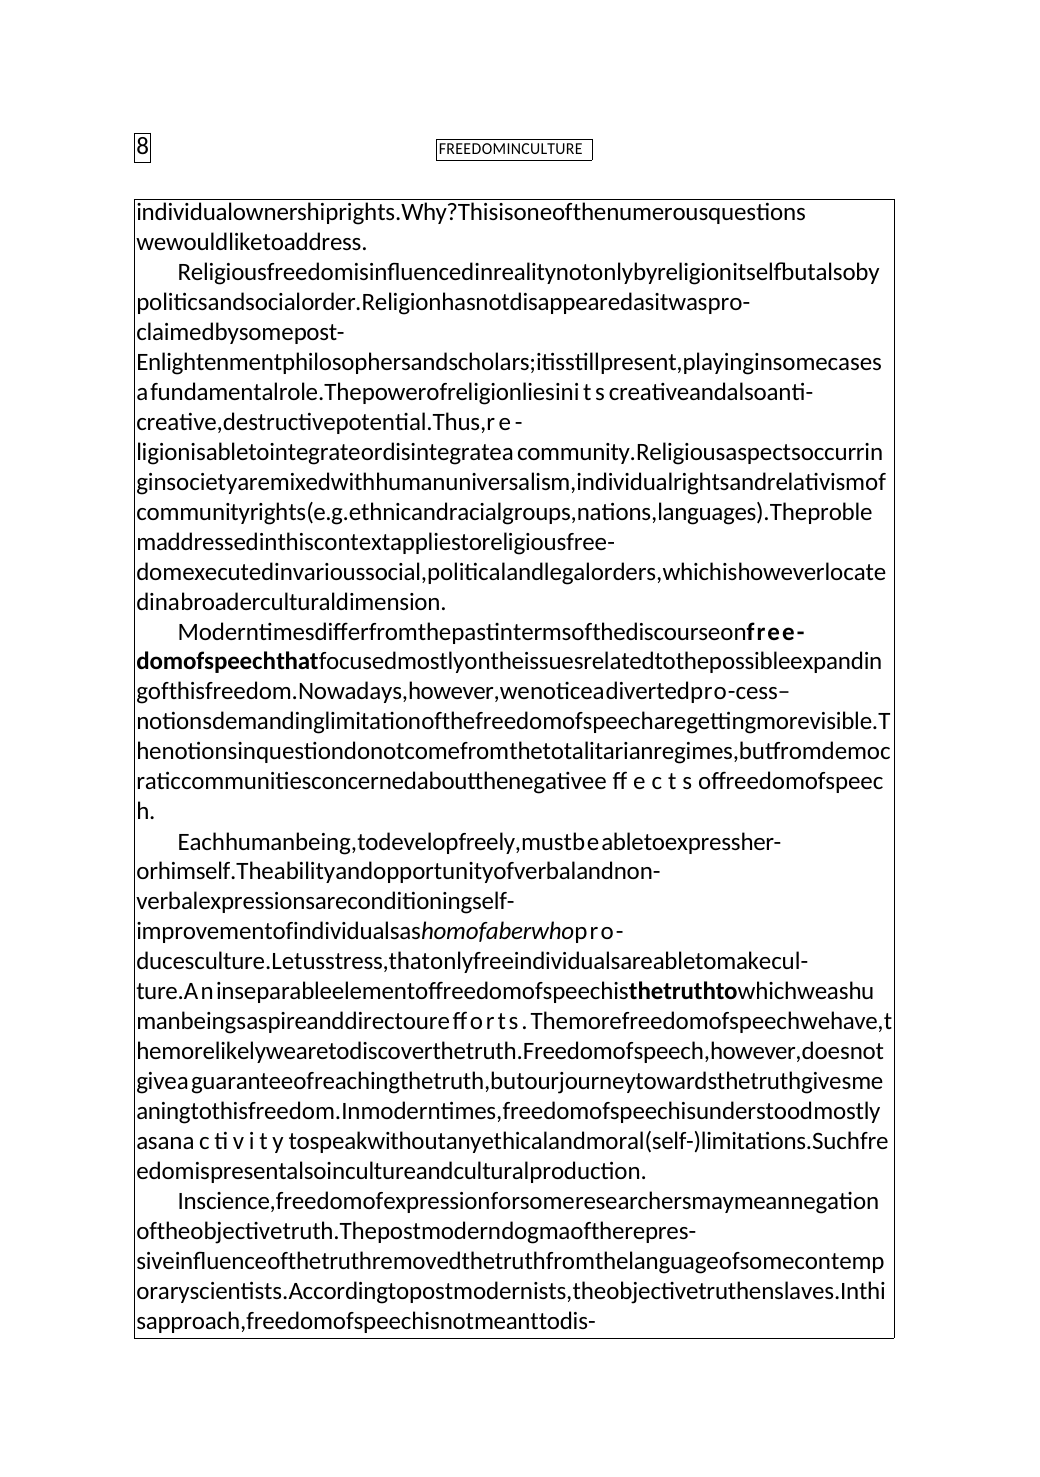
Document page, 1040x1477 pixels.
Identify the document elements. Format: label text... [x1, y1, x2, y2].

text FREEDOMINCULTURE [438, 140, 592, 158]
text Inscience,freedomofexpressionforsomeresearchersmaymeannegationoftheobjectivetruth.Thepostmoderndogmaoftherepres-siveinfluenceofthetruthremovedthetruthfromthelanguageofsomecontemporaryscientists.Accordingtopostmodernists,theobjectivetruthenslaves.Inthisapproach,freedomofspeechisnotmeanttodis-coverthetruth,buttocreateinterestingnarrativesandcatchymetaphors. [136, 1186, 892, 1338]
text 8 [136, 134, 150, 160]
text Religiousfreedomisinfluencedinrealitynotonlybyreligionitselfbutalsobypoliticsandsocialorder.Religionhasnotdisappearedasitwaspro-claimedbysomepost-Enlightenmentphilosophersandscholars;itisstillpresent,playinginsomecasesafundamentalrole.Thepowerofreligionliesinitscreativeandalsoanti-creative,destructivepotential.Thus,re-ligionisabletointegrateordisintegrateacommunity.Religiousaspectsoccurringinsocietyaremixedwithhumanuniversalism,individualrightsandrelativismofcommunityrights(e.g.ethnicandracialgroups,nations,languages).Theproblemaddressedinthiscontextappliestoreligiousfree-domexecutedinvarioussocial,politicalandlegalorders,whichishoweverlocatedinabroaderculturaldimension. [136, 256, 892, 616]
text Moderntimesdifferfromthepastintermsofthediscourseonfree-domofspeechthatfocusedmostlyontheissuesrelatedtothepossibleexpandingofthisfreedom.Nowadays,however,wenoticeadivertedpro-cess–notionsdemandinglimitationofthefreedomofspeecharegettingmorevisible.Thenotionsinquestiondonotcomefromthetotalitarianregimes,butfromdemocraticcommunitiesconcernedaboutthenegativeeffectsoffreedomofspeech. [136, 616, 892, 826]
text individualownershiprights.Why?Thisisoneofthenumerousquestions [136, 200, 894, 226]
text Eachhumanbeing,todevelopfreely,mustbeabletoexpressher-orhimself.Theabilityandopportunityofverbalandnon-verbalexpressionsareconditioningself-improvementofindividualsashomofaberwhopro-ducesculture.Letusstress,thatonlyfreeindividualsareabletomakecul-ture.Aninseparableelementoffreedomofspeechisthetruthtowhichweashumanbeingsaspireanddirectourefforts.Themorefreedomofspeechwehave,themorelikelywearetodiscoverthetruth.Freedomofspeech,however,doesnotgiveaguaranteeofreachingthetruth,butourjourneytowardsthetruthgivesmeaningtothisfreedom.Inmoderntimes,freedomofspeechisunderstoodmostlyasanactivitytospeakwithoutanyethicalandmoral(self-)limitations.Suchfreedomispresentalsoincultureandculturalproduction. [136, 826, 892, 1186]
text wewouldliketoaddress. [136, 226, 894, 256]
